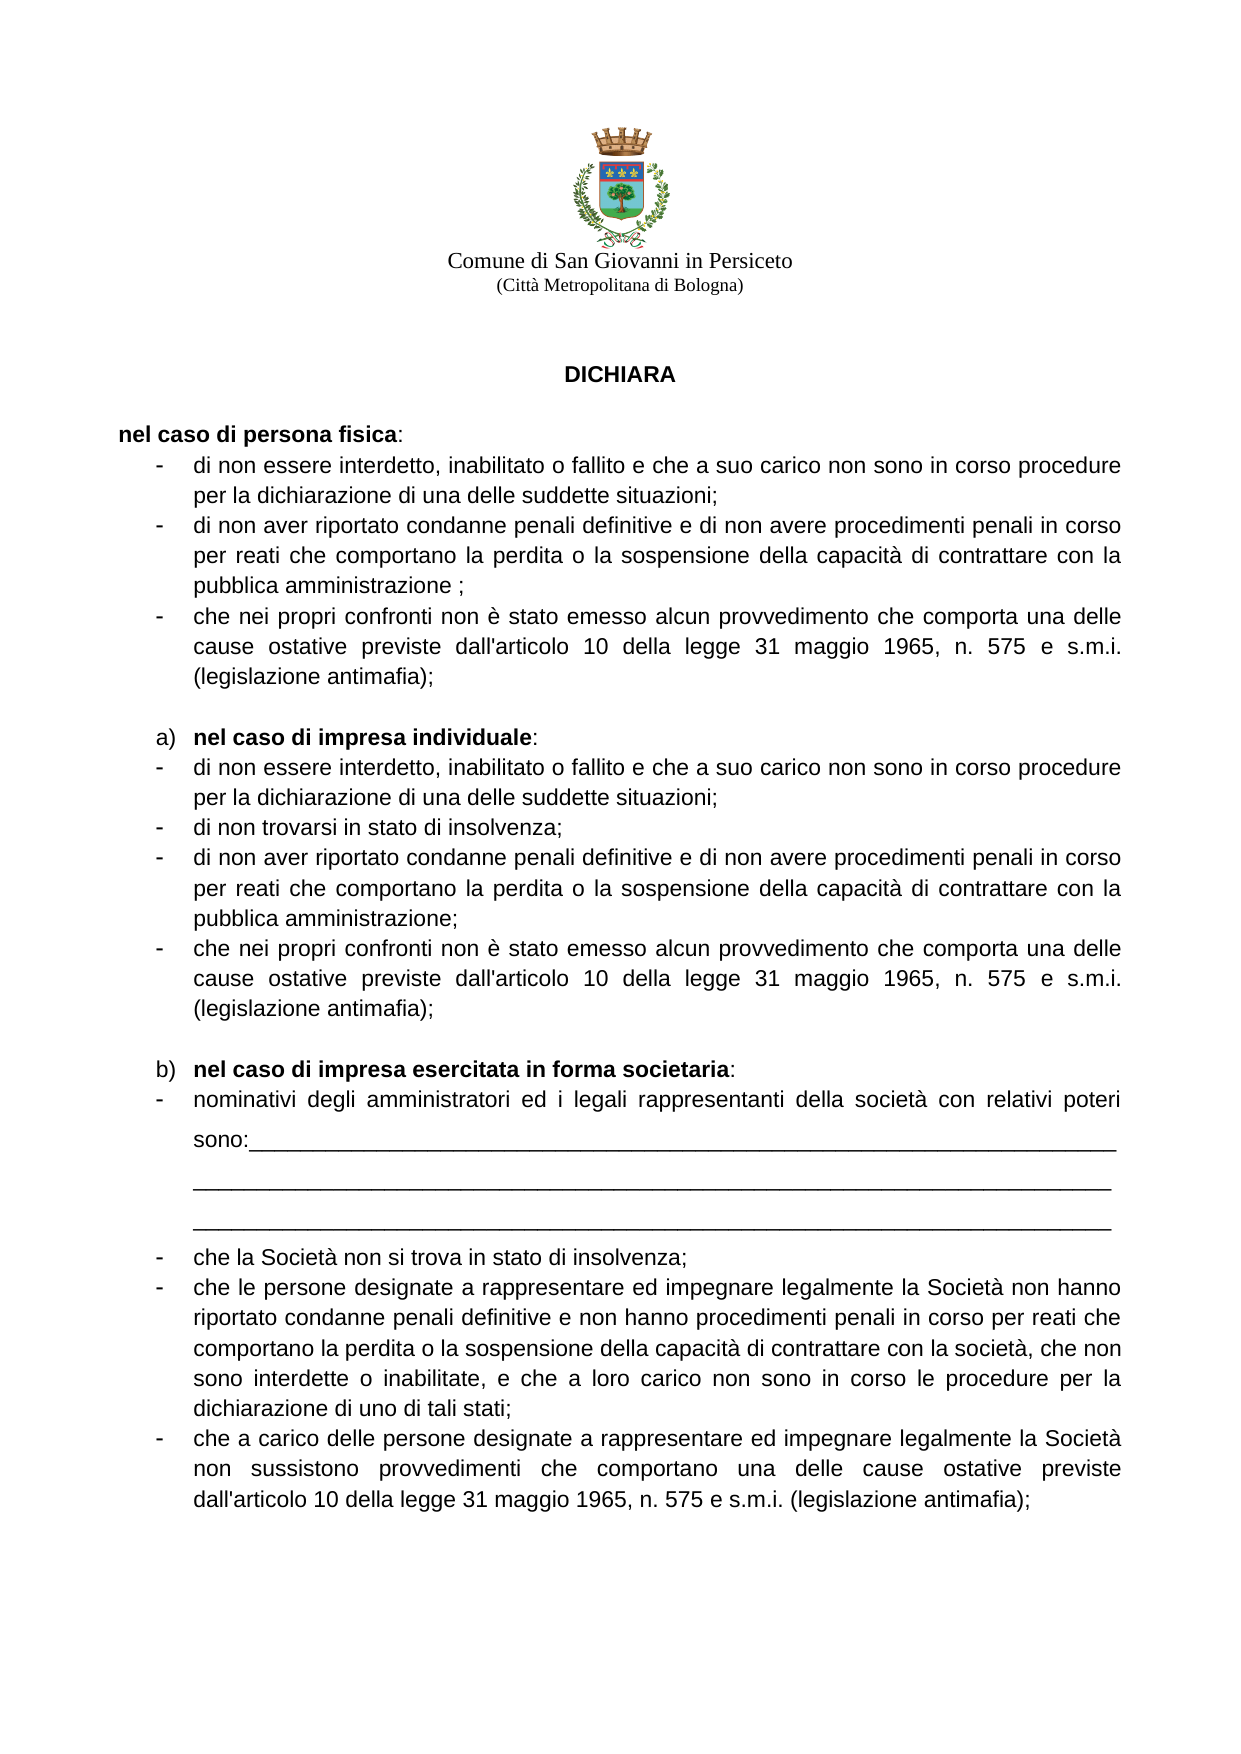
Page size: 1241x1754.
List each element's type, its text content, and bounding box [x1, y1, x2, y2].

list di non essere interdetto, inabilitato o fallito e che a suo carico non sono in corso procedure per la dichiarazione di una delle suddette situazioni; [156, 452, 1122, 508]
list di non essere interdetto, inabilitato o fallito e che a suo carico non sono in corso procedure per la dichiarazione di una delle suddette situazioni; [156, 754, 1122, 810]
list che a carico delle persone designate a rappresentare ed impegnare legalmente la Società non sussistono provvedimenti che comportano una delle cause ostative previste dall'articolo 10 della legge 31 maggio 1965, n. 575 e s.m.i. (legislazione antimafia); [156, 1425, 1122, 1512]
list che le persone designate a rappresentare ed impegnare legalmente la Società non hanno riportato condanne penali definitive e non hanno procedimenti penali in corso per reati che comportano la perdita o la sospensione della capacità di contrattare con la società, che non sono interdette o inabilitate, e che a loro carico non sono in corso le procedure per la dichiarazione di uno di tali stati; [156, 1274, 1122, 1421]
picture [560, 118, 680, 255]
list che nei propri confronti non è stato emesso alcun provvedimento che comporta una delle cause ostative previste dall'articolo 10 della legge 31 maggio 1965, n. 575 e s.m.i. (legislazione antimafia); [156, 935, 1122, 1022]
list di non aver riportato condanne penali definitive e di non avere procedimenti penali in corso per reati che comportano la perdita o la sospensione della capacità di contrattare con la pubblica amministrazione ; [156, 512, 1122, 599]
list nominativi degli amministratori ed i legali rappresentanti della società con relativi poteri sono:____________________________________________________________________ ________________________________________________________________________________________________________________________________________________ [156, 1086, 1122, 1231]
text nel caso di persona fisica: [118, 421, 1122, 448]
list di non aver riportato condanne penali definitive e di non avere procedimenti penali in corso per reati che comportano la perdita o la sospensione della capacità di contrattare con la pubblica amministrazione; [156, 844, 1122, 931]
list che nei propri confronti non è stato emesso alcun provvedimento che comporta una delle cause ostative previste dall'articolo 10 della legge 31 maggio 1965, n. 575 e s.m.i. (legislazione antimafia); [156, 603, 1122, 689]
text DICHIARA [118, 361, 1122, 387]
list nel caso di impresa esercitata in forma societaria: [156, 1056, 1122, 1082]
list nel caso di impresa individuale: [156, 723, 1122, 750]
list che la Società non si trova in stato di insolvenza; [156, 1244, 1122, 1270]
list di non trovarsi in stato di insolvenza; [156, 814, 1122, 841]
